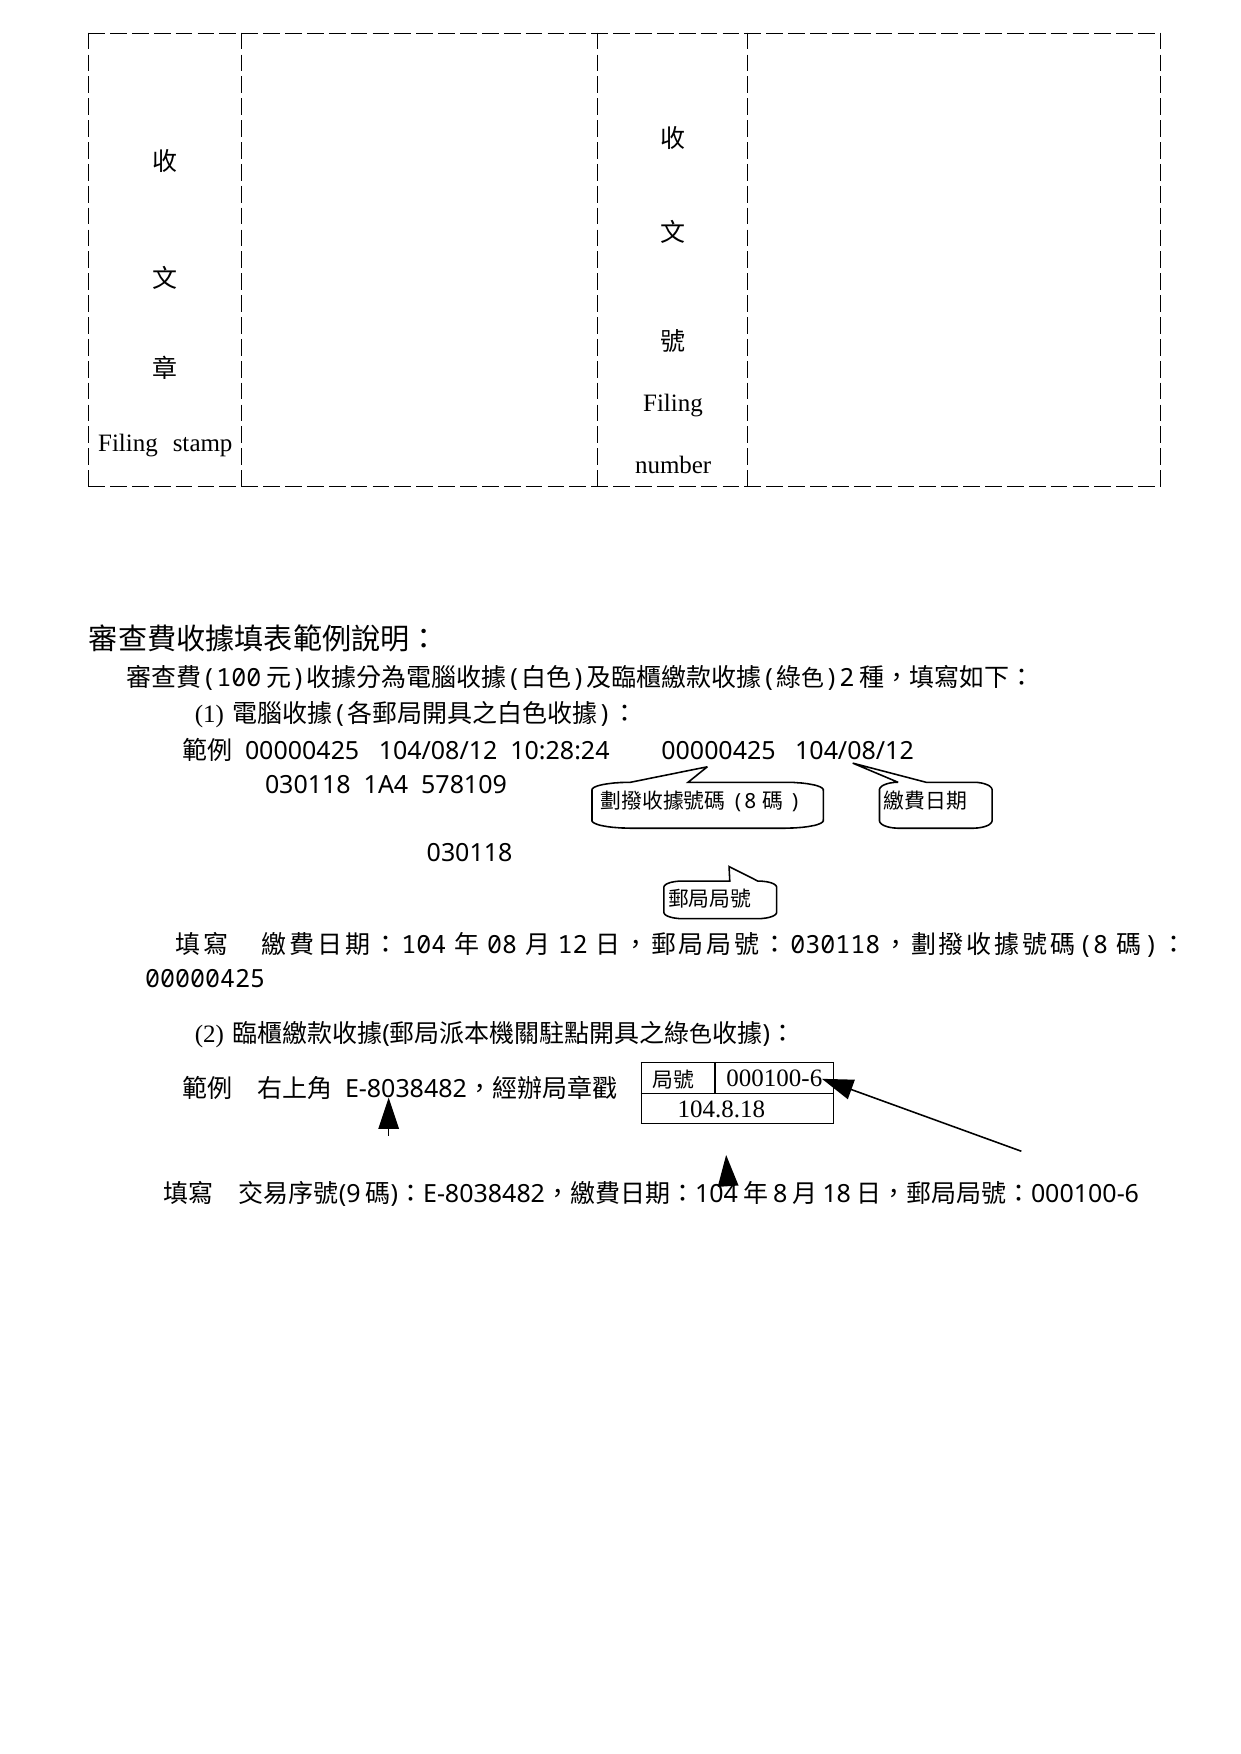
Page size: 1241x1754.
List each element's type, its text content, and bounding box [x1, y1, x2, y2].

table_header 局號 [642, 1063, 714, 1093]
text 填寫 交易序號(9碼)：E-8038482，繳費日期：104年8月18日，郵局局號：000100-6 [95, 1173, 1187, 1209]
list 臨櫃繳款收據(郵局派本機關駐點開具之綠色收據)： [194, 1014, 1187, 1050]
text 030118 1A4 578109 [693, 766, 891, 800]
table_cell 收 文 章 Filing stamp [89, 33, 242, 486]
text 範例 00000425 104/08/12 10:28:24 00000425 104/08/12 [145, 730, 1187, 766]
text 審查費(100元)收據分為電腦收據(白色)及臨櫃繳款收據(綠色)2種，填寫如下： [89, 658, 1187, 694]
table_cell [242, 33, 598, 486]
text 填寫 繳費日期：104年08月12日，郵局局號：030118，劃撥收據號碼(8碼)：00000425 [145, 925, 1187, 995]
table_cell [748, 33, 1160, 486]
text 範例 右上角 E-8038482，經辦局章戳 [145, 1054, 1187, 1151]
text 審查費收據填表範例說明： [89, 595, 1193, 658]
table_header 000100-6 [716, 1063, 833, 1093]
text 030118 1A4 578109 [871, 766, 1187, 800]
table_cell 104.8.18 [642, 1094, 833, 1123]
text 030118 [148, 834, 1187, 868]
text 030118 1A4 578109 [145, 766, 702, 800]
list 電腦收據(各郵局開具之白色收據)： [194, 694, 1187, 730]
table_cell 收 文 號 Filing number [598, 33, 748, 486]
